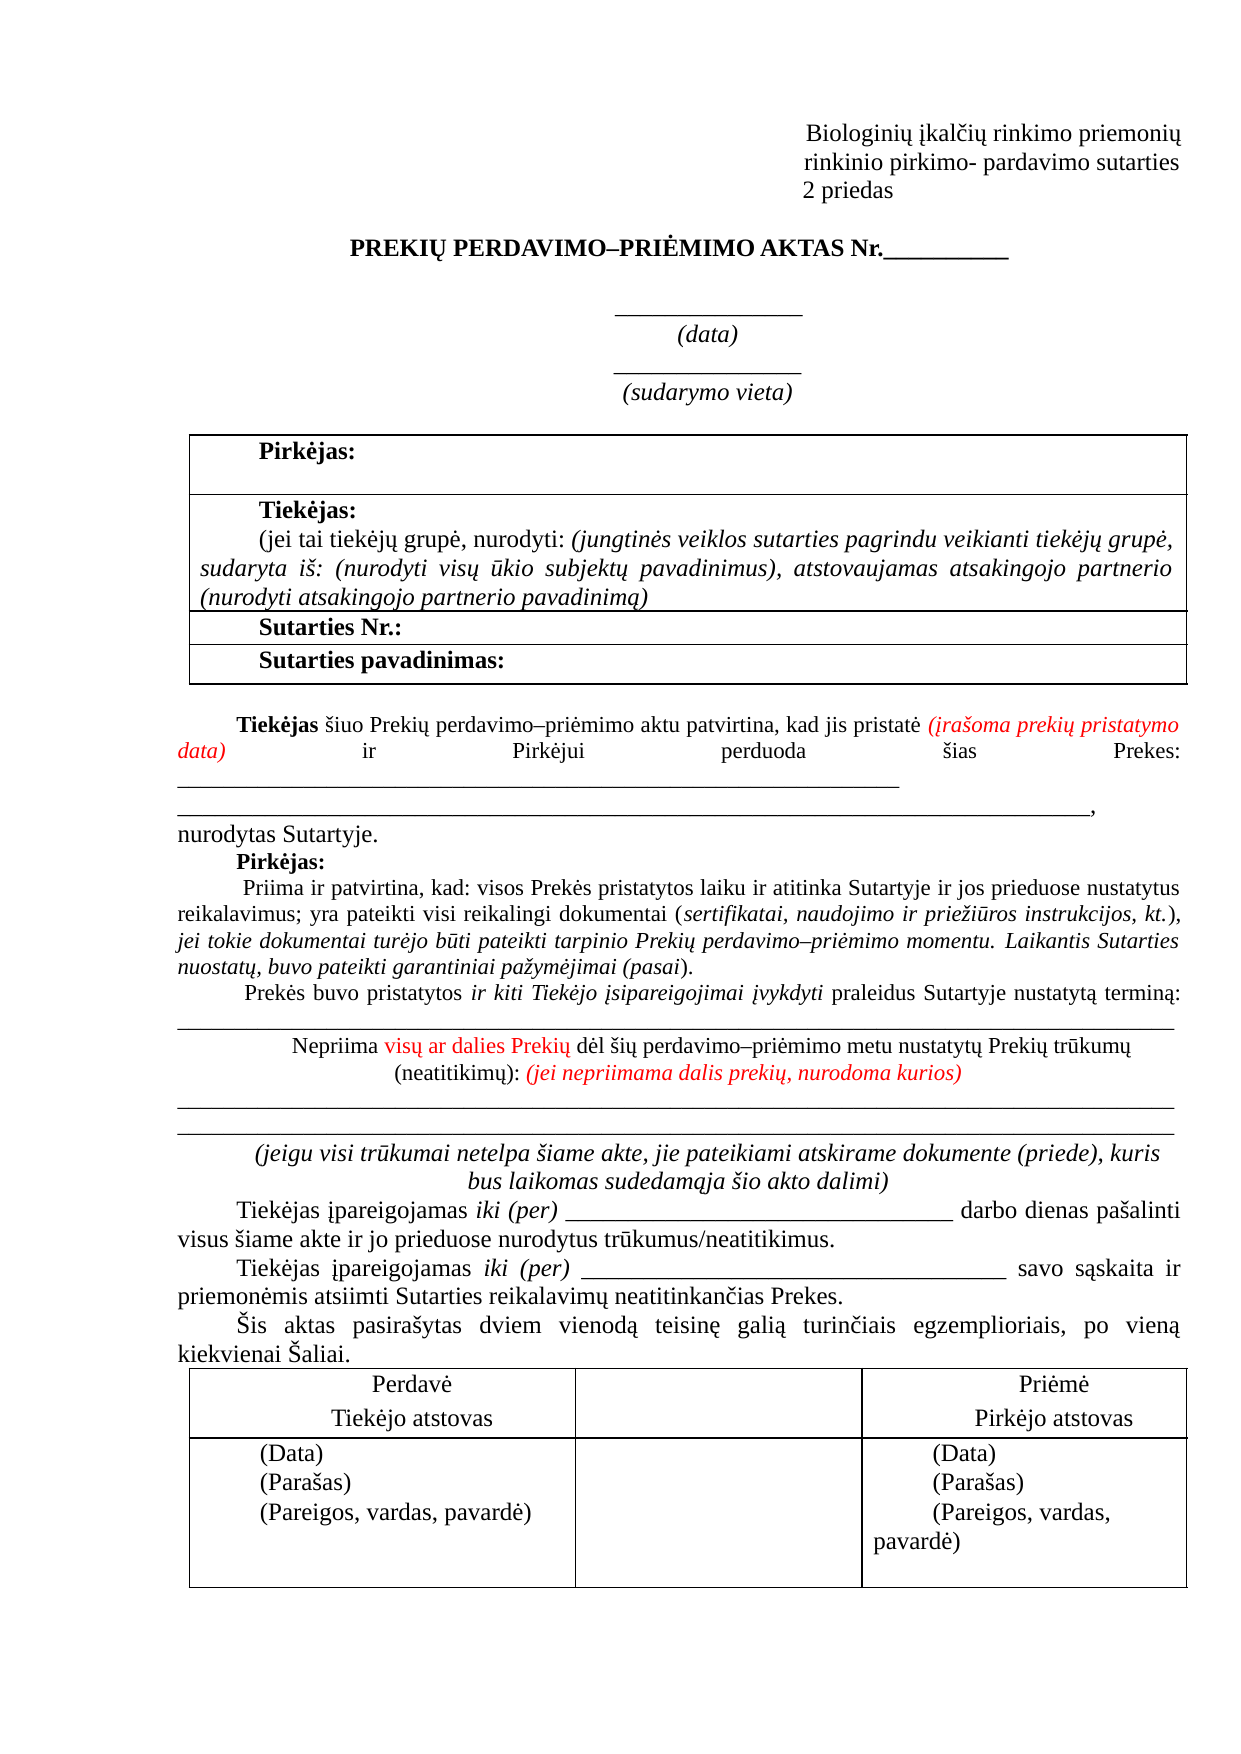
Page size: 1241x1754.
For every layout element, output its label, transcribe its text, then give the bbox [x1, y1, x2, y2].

table_cell (Pareigos, vardas, pavardė) [190, 1497, 575, 1554]
text (sudarymo vieta) [177, 377, 1181, 406]
text Tiekėjas įpareigojamas iki (per) _______________________________ darbo dienas pašalinti visus šiame akte ir jo prieduose nurodytus trūkumus/neatitikimus. [177, 1195, 1181, 1253]
text Biologinių įkalčių rinkimo priemonių [177, 118, 1181, 147]
table_header Perdavė [190, 1369, 575, 1398]
table_header Priėmė [863, 1369, 1186, 1398]
table_cell [576, 1497, 861, 1554]
table_cell [576, 1555, 861, 1587]
text 2 priedas [177, 176, 1181, 204]
text Tiekėjas įpareigojamas iki (per) __________________________________ savo sąskaita ir priemonėmis atsiimti Sutarties reikalavimų neatitinkančias Prekes. [177, 1253, 1181, 1310]
text _______________ [177, 348, 1181, 377]
text (data) [177, 319, 1181, 348]
table_cell [576, 1398, 861, 1437]
text Šis aktas pasirašytas dviem vienodą teisinę galią turinčiais egzemplioriais, po vieną kiekvienai Šaliai. [177, 1310, 1181, 1368]
table_cell Tiekėjas: (jei tai tiekėjų grupė, nurodyti: (jungtinės veiklos sutarties pagrindu veikianti tiekėjų grupė, sudaryta iš: (nurodyti visų ūkio subjektų pavadinimus), atstovaujamas atsakingojo partnerio (nurodyti atsakingojo partnerio pavadinimą) [190, 495, 1186, 610]
table_cell [190, 1555, 575, 1587]
table_cell (Data) [190, 1439, 575, 1467]
list Priima ir patvirtina, kad: visos Prekės pristatytos laiku ir atitinka Sutartyje ir jos prieduose nustatytus reikalavimus; yra pateikti visi reikalingi dokumentai (sertifikatai, naudojimo ir priežiūros instrukcijos, kt.), jei tokie dokumentai turėjo būti pateikti tarpinio Prekių perdavimo–priėmimo momentu. Laikantis Sutarties nuostatų, buvo pateikti garantiniai pažymėjimai (pasai). [177, 874, 1181, 979]
text rinkinio pirkimo- pardavimo sutarties [177, 147, 1181, 176]
table_cell (Parašas) [190, 1467, 575, 1497]
list Nepriima visų ar dalies Prekių dėl šių perdavimo–priėmimo metu nustatytų Prekių trūkumų (neatitikimų): (jei nepriimama dalis prekių, nurodoma kurios) [177, 1032, 1181, 1085]
table_cell Sutarties pavadinimas: [190, 645, 1186, 683]
table_cell [863, 1555, 1186, 1587]
table_cell (Pareigos, vardas, pavardė) [863, 1497, 1186, 1554]
list ______________________________________________________________________________________________________________________________________________________________________________ [177, 1085, 1181, 1138]
table_cell [576, 1439, 861, 1467]
table_cell (Parašas) [863, 1467, 1186, 1497]
text PREKIŲ PERDAVIMO–PRIĖMIMO AKTAS Nr.__________ [177, 233, 1181, 262]
list Prekės buvo pristatytos ir kiti Tiekėjo įsipareigojimai įvykdyti praleidus Sutartyje nustatytą terminą: _______________________________________________________________________________________ [177, 979, 1181, 1032]
text (jeigu visi trūkumai netelpa šiame akte, jie pateikiami atskirame dokumente (priede), kuris bus laikomas sudedamąja šio akto dalimi) [177, 1138, 1181, 1195]
table_cell [576, 1467, 861, 1497]
table_header [576, 1369, 861, 1398]
list Pirkėjas: [177, 848, 1181, 874]
table_cell Sutarties Nr.: [190, 612, 1186, 643]
text _______________ [177, 291, 1181, 319]
table_header Pirkėjas: [190, 436, 1186, 494]
table_cell Pirkėjo atstovas [863, 1398, 1186, 1437]
list Tiekėjas šiuo Prekių perdavimo–priėmimo aktu patvirtina, kad jis pristatė (įrašoma prekių pristatymo data) ir Pirkėjui perduoda šias Prekes: _______________________________________________________________ [177, 711, 1181, 790]
table_cell (Data) [863, 1439, 1186, 1467]
text _________________________________________________________________________, nurodytas Sutartyje. [177, 790, 1181, 848]
table_cell Tiekėjo atstovas [190, 1398, 575, 1437]
